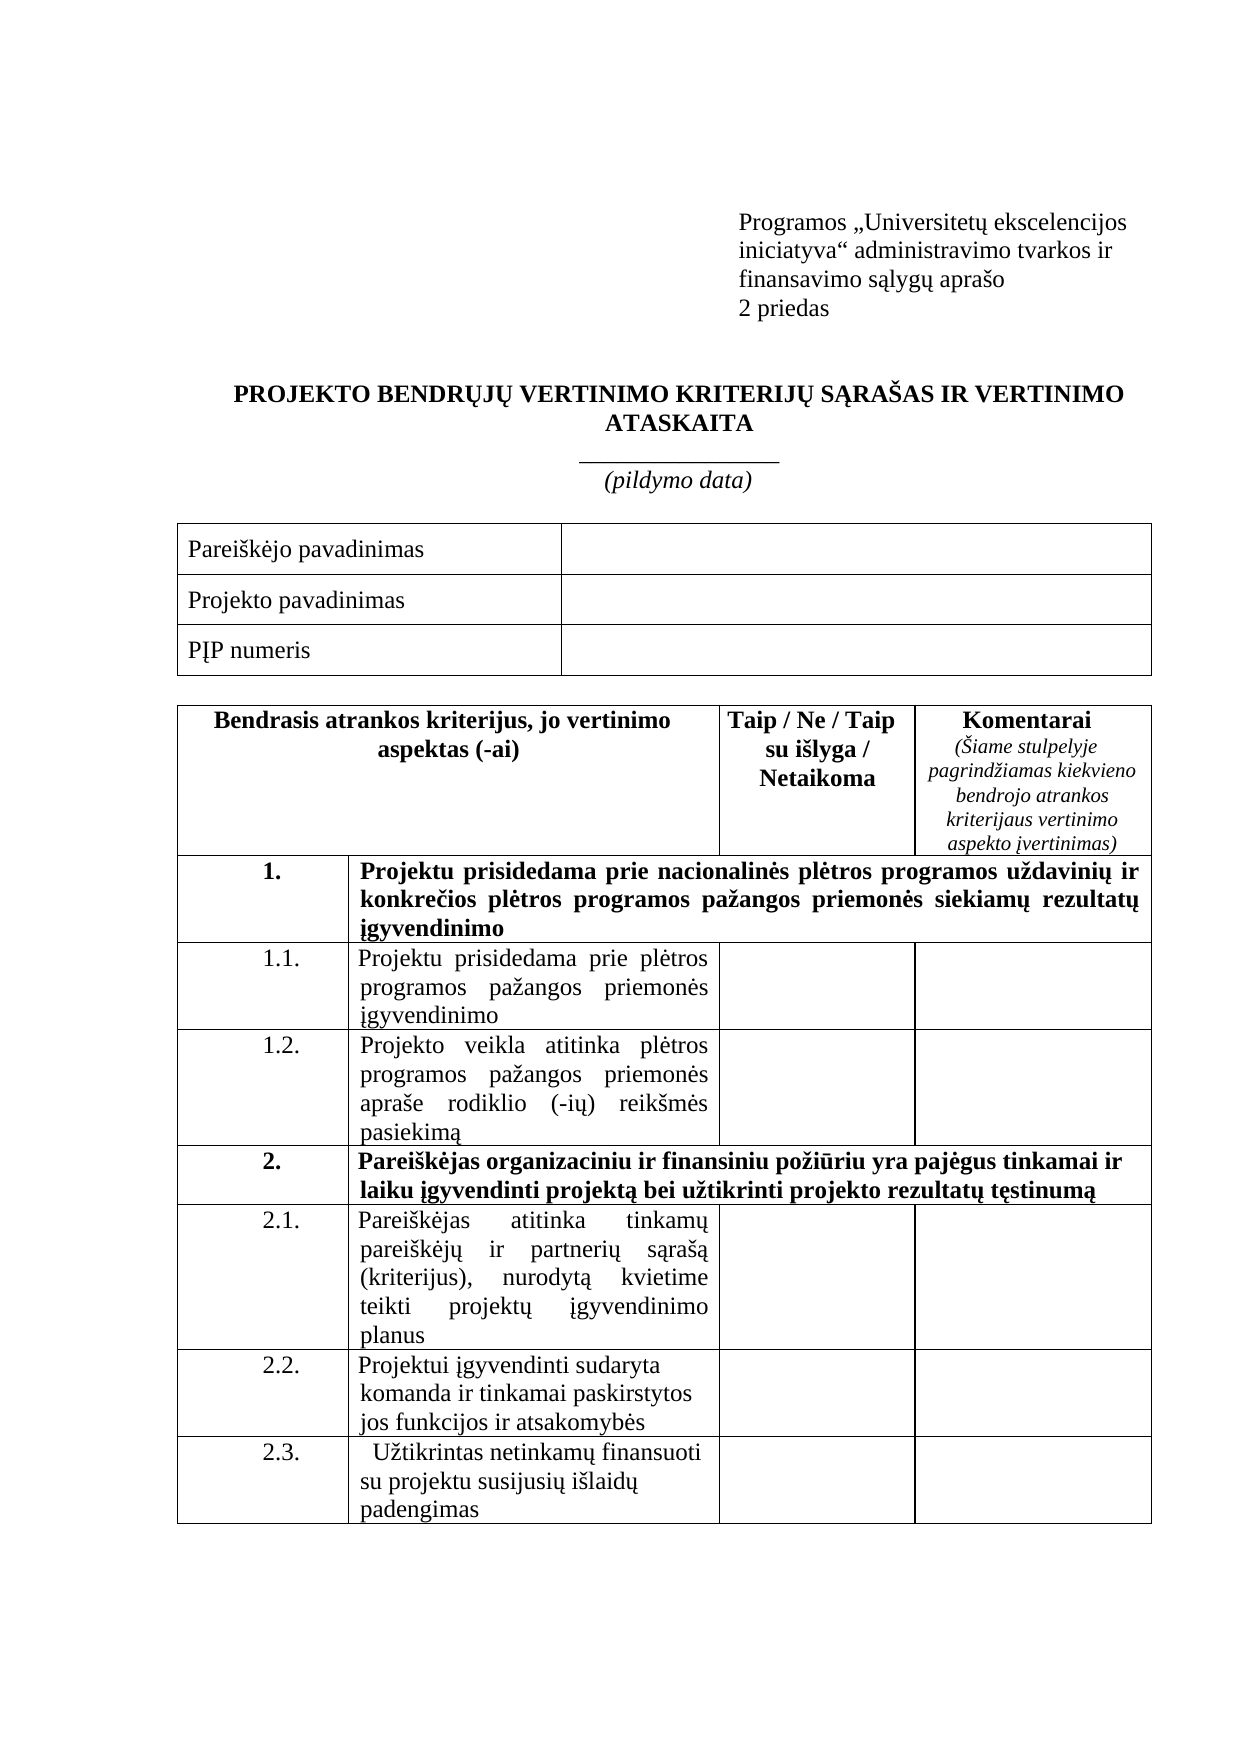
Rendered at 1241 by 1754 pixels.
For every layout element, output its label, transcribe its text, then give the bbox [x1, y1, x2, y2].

table_cell 2.2. [178, 1350, 348, 1436]
table_cell Projekto pavadinimas [178, 575, 561, 624]
table_cell [916, 1350, 1151, 1436]
text PROJEKTO BENDRŲJŲ VERTINIMO KRITERIJŲ SĄRAŠAS IR VERTINIMO ATASKAITA [177, 379, 1181, 437]
table_cell 1.1. [178, 943, 348, 1029]
table_cell 1. [178, 856, 348, 942]
text iniciatyva“ administravimo tvarkos ir [177, 235, 1181, 264]
table_cell [916, 1205, 1151, 1349]
table_header Taip / Ne / Taip su išlyga / Netaikoma [720, 706, 914, 855]
table_cell [562, 625, 1151, 675]
table_cell 2.3. [178, 1437, 348, 1523]
text (pildymo data) [177, 465, 1181, 494]
table_header Pareiškėjo pavadinimas [178, 524, 561, 573]
table_cell Projektui įgyvendinti sudaryta komanda ir tinkamai paskirstytos jos funkcijos ir atsakomybės [349, 1350, 719, 1436]
table_header [562, 524, 1151, 573]
table_cell Projekto veikla atitinka plėtros programos pažangos priemonės apraše rodiklio (-ių) reikšmės pasiekimą [349, 1030, 719, 1145]
table_cell [916, 943, 1151, 1029]
table_cell [720, 1350, 914, 1436]
table_cell [916, 1030, 1151, 1145]
table_cell Pareiškėjas atitinka tinkamų pareiškėjų ir partnerių sąrašą (kriterijus), nurodytą kvietime teikti projektų įgyvendinimo planus [349, 1205, 719, 1349]
table_cell [562, 575, 1151, 624]
table_cell 2.1. [178, 1205, 348, 1349]
text Programos „Universitetų ekscelencijos [177, 207, 1181, 235]
text ________________ [177, 437, 1181, 465]
table_cell [720, 1205, 914, 1349]
table_cell 1.2. [178, 1030, 348, 1145]
table_header Bendrasis atrankos kriterijus, jo vertinimo aspektas (-ai) [178, 706, 719, 855]
table_cell [916, 1437, 1151, 1523]
table_header Komentarai (Šiame stulpelyje pagrindžiamas kiekvieno bendrojo atrankos kriterijaus vertinimo aspekto įvertinimas) [916, 706, 1151, 855]
table_cell 2. [178, 1146, 348, 1204]
text finansavimo sąlygų aprašo [177, 264, 1181, 293]
table_cell Projektu prisidedama prie nacionalinės plėtros programos uždavinių ir konkrečios plėtros programos pažangos priemonės siekiamų rezultatų įgyvendinimo [349, 856, 1151, 942]
table_cell [720, 943, 914, 1029]
table_cell Užtikrintas netinkamų finansuoti su projektu susijusių išlaidų padengimas [349, 1437, 719, 1523]
text 2 priedas [177, 293, 1181, 322]
table_cell Projektu prisidedama prie plėtros programos pažangos priemonės įgyvendinimo [349, 943, 719, 1029]
table_cell [720, 1030, 914, 1145]
table_cell Pareiškėjas organizaciniu ir finansiniu požiūriu yra pajėgus tinkamai ir laiku įgyvendinti projektą bei užtikrinti projekto rezultatų tęstinumą [349, 1146, 1151, 1204]
table_cell [720, 1437, 914, 1523]
table_cell PĮP numeris [178, 625, 561, 675]
